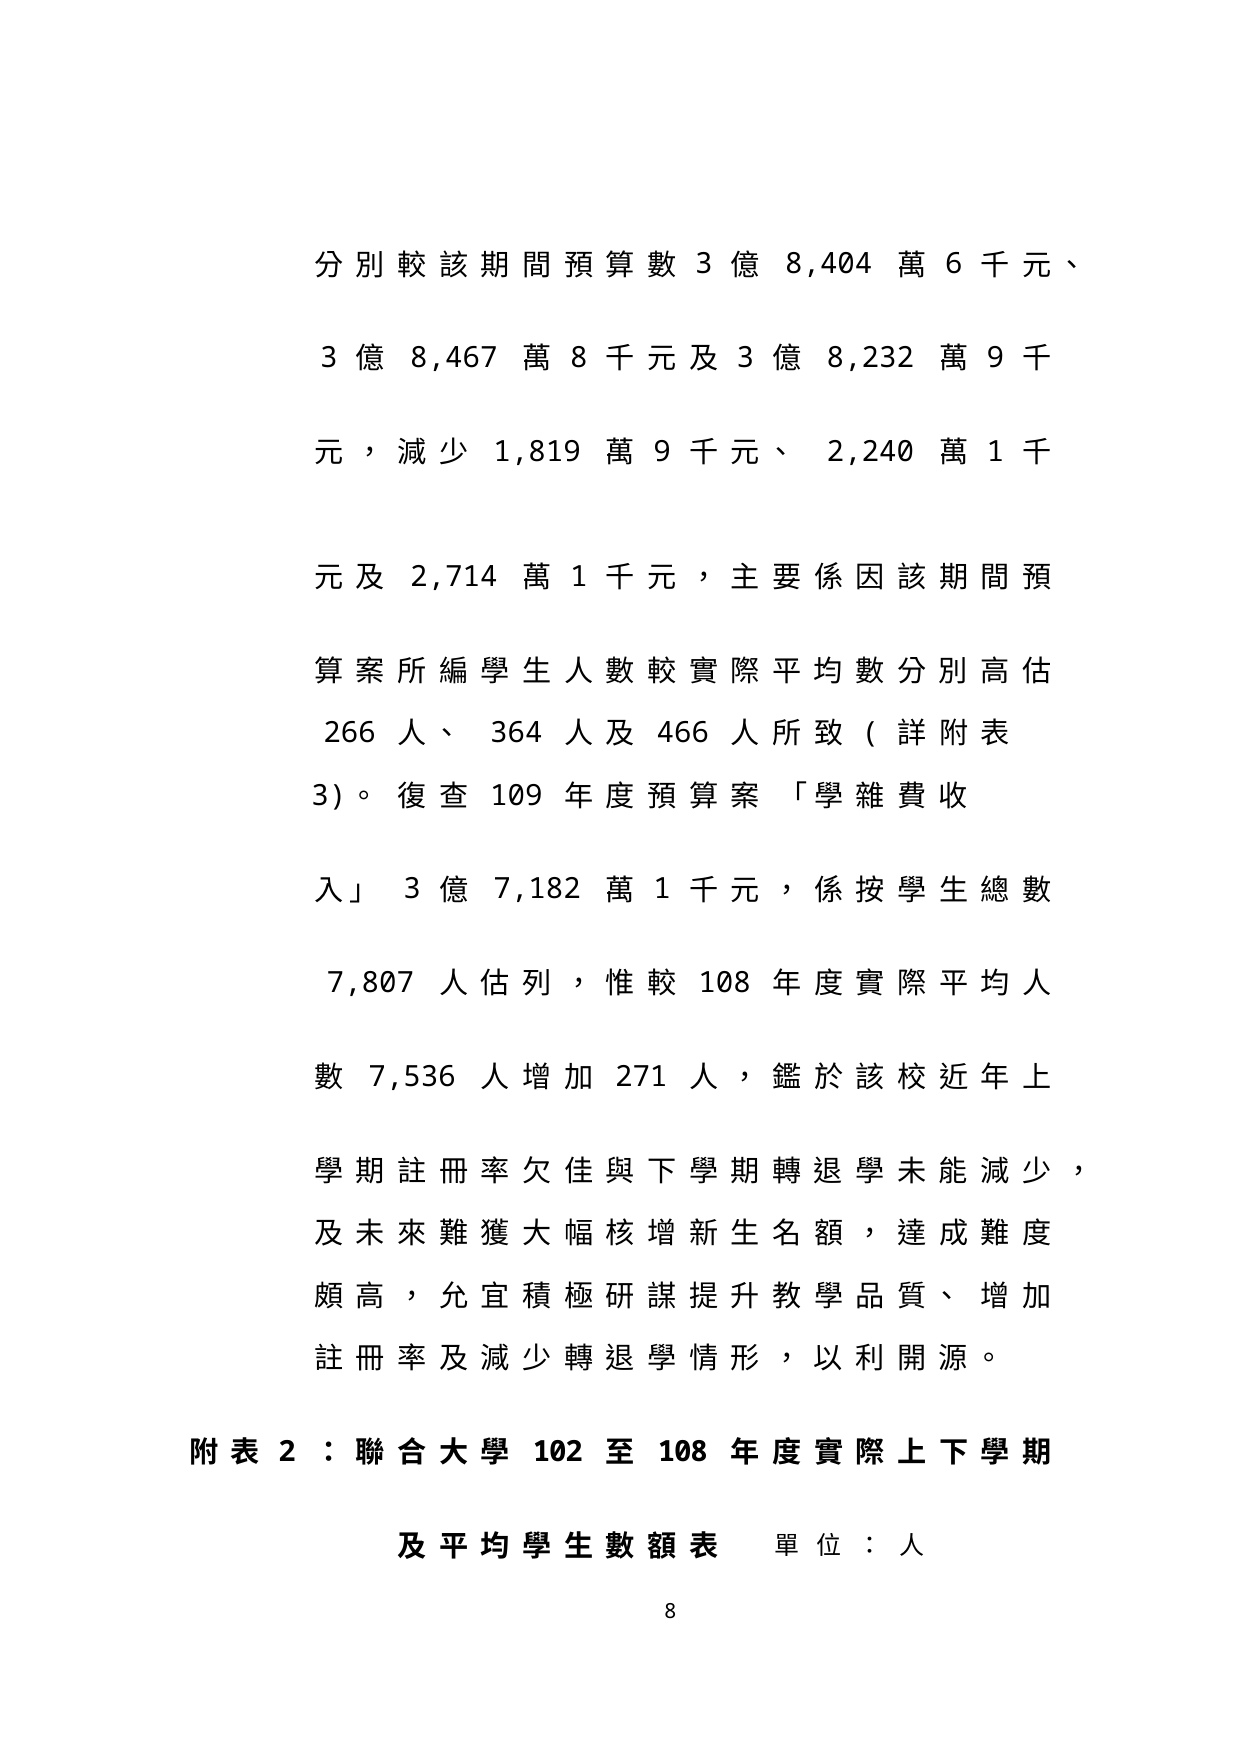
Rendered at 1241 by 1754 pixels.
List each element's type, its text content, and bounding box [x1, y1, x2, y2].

text 附表2：聯合大學102至108年度實際上下學期及平均學生數額表 單位：人 [181, 1377, 1058, 1564]
text 4.該校105至107年度「學雜費收入」決算數各為3億6,584萬7千元、3億6,227萬7千元及3億5,518萬8千元，分別較該期間預算數3億8,404萬6千元、3億8,467萬8千元及3億8,232萬9千元，減少1,819萬9千元、2,240萬1千元及2,714萬1千元，主要係因該期間預算案所編學生人數較實際平均數分別高估266人、364人及466人所致(詳附表3)。復查109年度預算案「學雜費收入」3億7,182萬1千元，係按學生總數7,807人估列，惟較108年度實際平均人數7,536人增加271人，鑑於該校近年上學期註冊率欠佳與下學期轉退學未能減少，及未來難獲大幅核增新生名額，達成難度頗高，允宜積極研謀提升教學品質、增加註冊率及減少轉退學情形，以利開源。 [271, 189, 1058, 1377]
